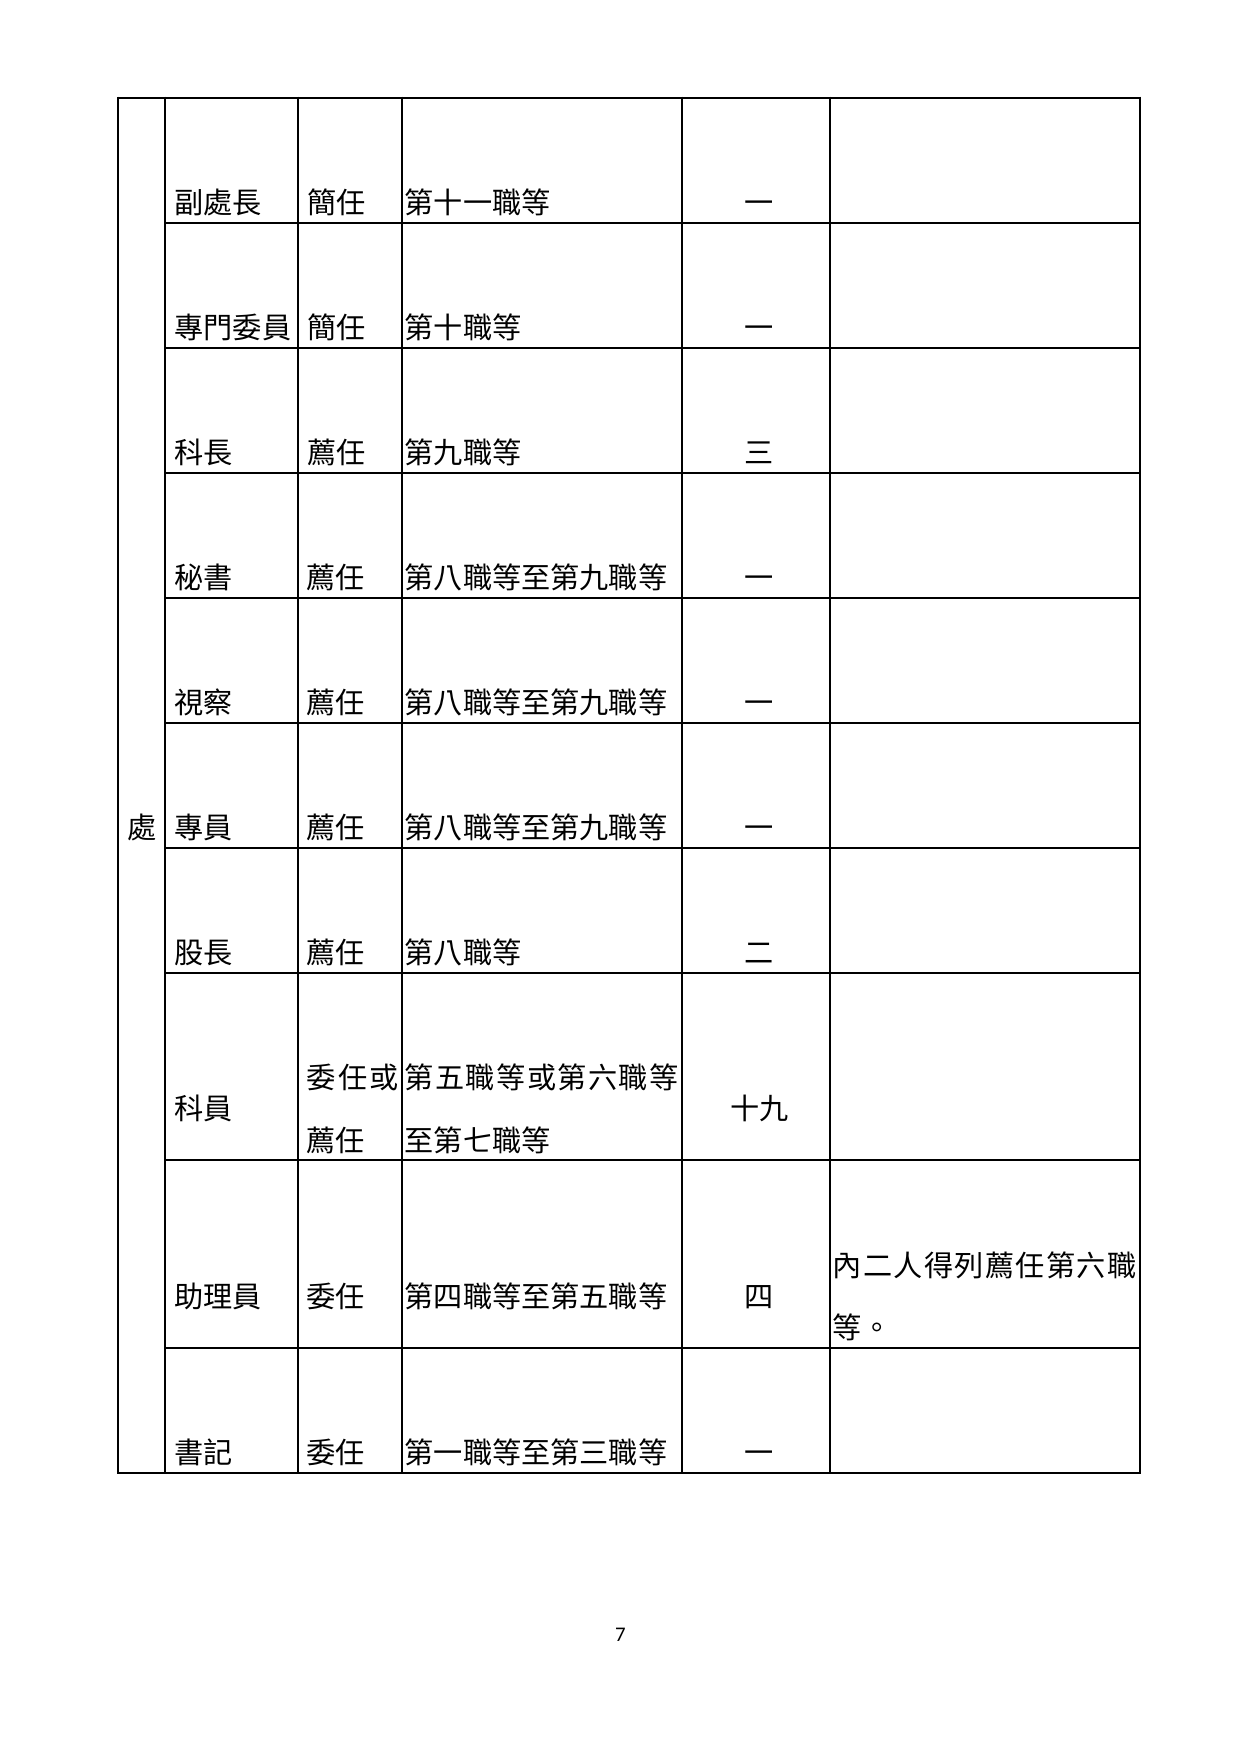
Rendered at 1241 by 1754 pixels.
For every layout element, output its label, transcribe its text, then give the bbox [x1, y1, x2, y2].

table_cell 委任 [299, 1349, 401, 1472]
table_cell [831, 1349, 1139, 1472]
table_cell 第十職等 [403, 224, 681, 347]
table_cell 第八職等至第九職等 [403, 724, 681, 847]
table_cell [831, 99, 1139, 222]
table_cell 內二人得列薦任第六職等。 [831, 1161, 1139, 1347]
table_cell 薦任 [299, 849, 401, 972]
table_cell 一 [683, 224, 829, 347]
table_cell 薦任 [299, 474, 401, 597]
table_cell 處 [119, 99, 164, 1472]
table_cell 四 [683, 1161, 829, 1347]
table_cell [831, 974, 1139, 1159]
table_cell [831, 724, 1139, 847]
table_cell 視察 [166, 599, 297, 722]
table_cell 第八職等 [403, 849, 681, 972]
table_cell [831, 474, 1139, 597]
table_cell 科長 [166, 349, 297, 472]
table_cell 第一職等至第三職等 [403, 1349, 681, 1472]
table_cell 股長 [166, 849, 297, 972]
table_cell 專員 [166, 724, 297, 847]
table_cell 二 [683, 849, 829, 972]
table_cell 薦任 [299, 599, 401, 722]
table_cell [831, 349, 1139, 472]
table_cell 委任 [299, 1161, 401, 1347]
table_cell 第五職等或第六職等至第七職等 [403, 974, 681, 1159]
table_cell 一 [683, 599, 829, 722]
table_cell 薦任 [299, 349, 401, 472]
table_cell [831, 224, 1139, 347]
table_cell 第十一職等 [403, 99, 681, 222]
table_cell 委任或薦任 [299, 974, 401, 1159]
table_cell 第八職等至第九職等 [403, 474, 681, 597]
table_cell 薦任 [299, 724, 401, 847]
table_cell 第四職等至第五職等 [403, 1161, 681, 1347]
table_cell 三 [683, 349, 829, 472]
table_cell 秘書 [166, 474, 297, 597]
table_cell 一 [683, 99, 829, 222]
table_cell [831, 599, 1139, 722]
table_cell 簡任 [299, 99, 401, 222]
table_cell 簡任 [299, 224, 401, 347]
table_cell 助理員 [166, 1161, 297, 1347]
table_cell 第八職等至第九職等 [403, 599, 681, 722]
table_cell 副處長 [166, 99, 297, 222]
table_cell 書記 [166, 1349, 297, 1472]
table_cell 十九 [683, 974, 829, 1159]
table_cell 一 [683, 1349, 829, 1472]
table_cell 科員 [166, 974, 297, 1159]
table_cell 一 [683, 724, 829, 847]
table_cell [831, 849, 1139, 972]
table_cell 一 [683, 474, 829, 597]
table_cell 專門委員 [166, 224, 297, 347]
table_cell 第九職等 [403, 349, 681, 472]
